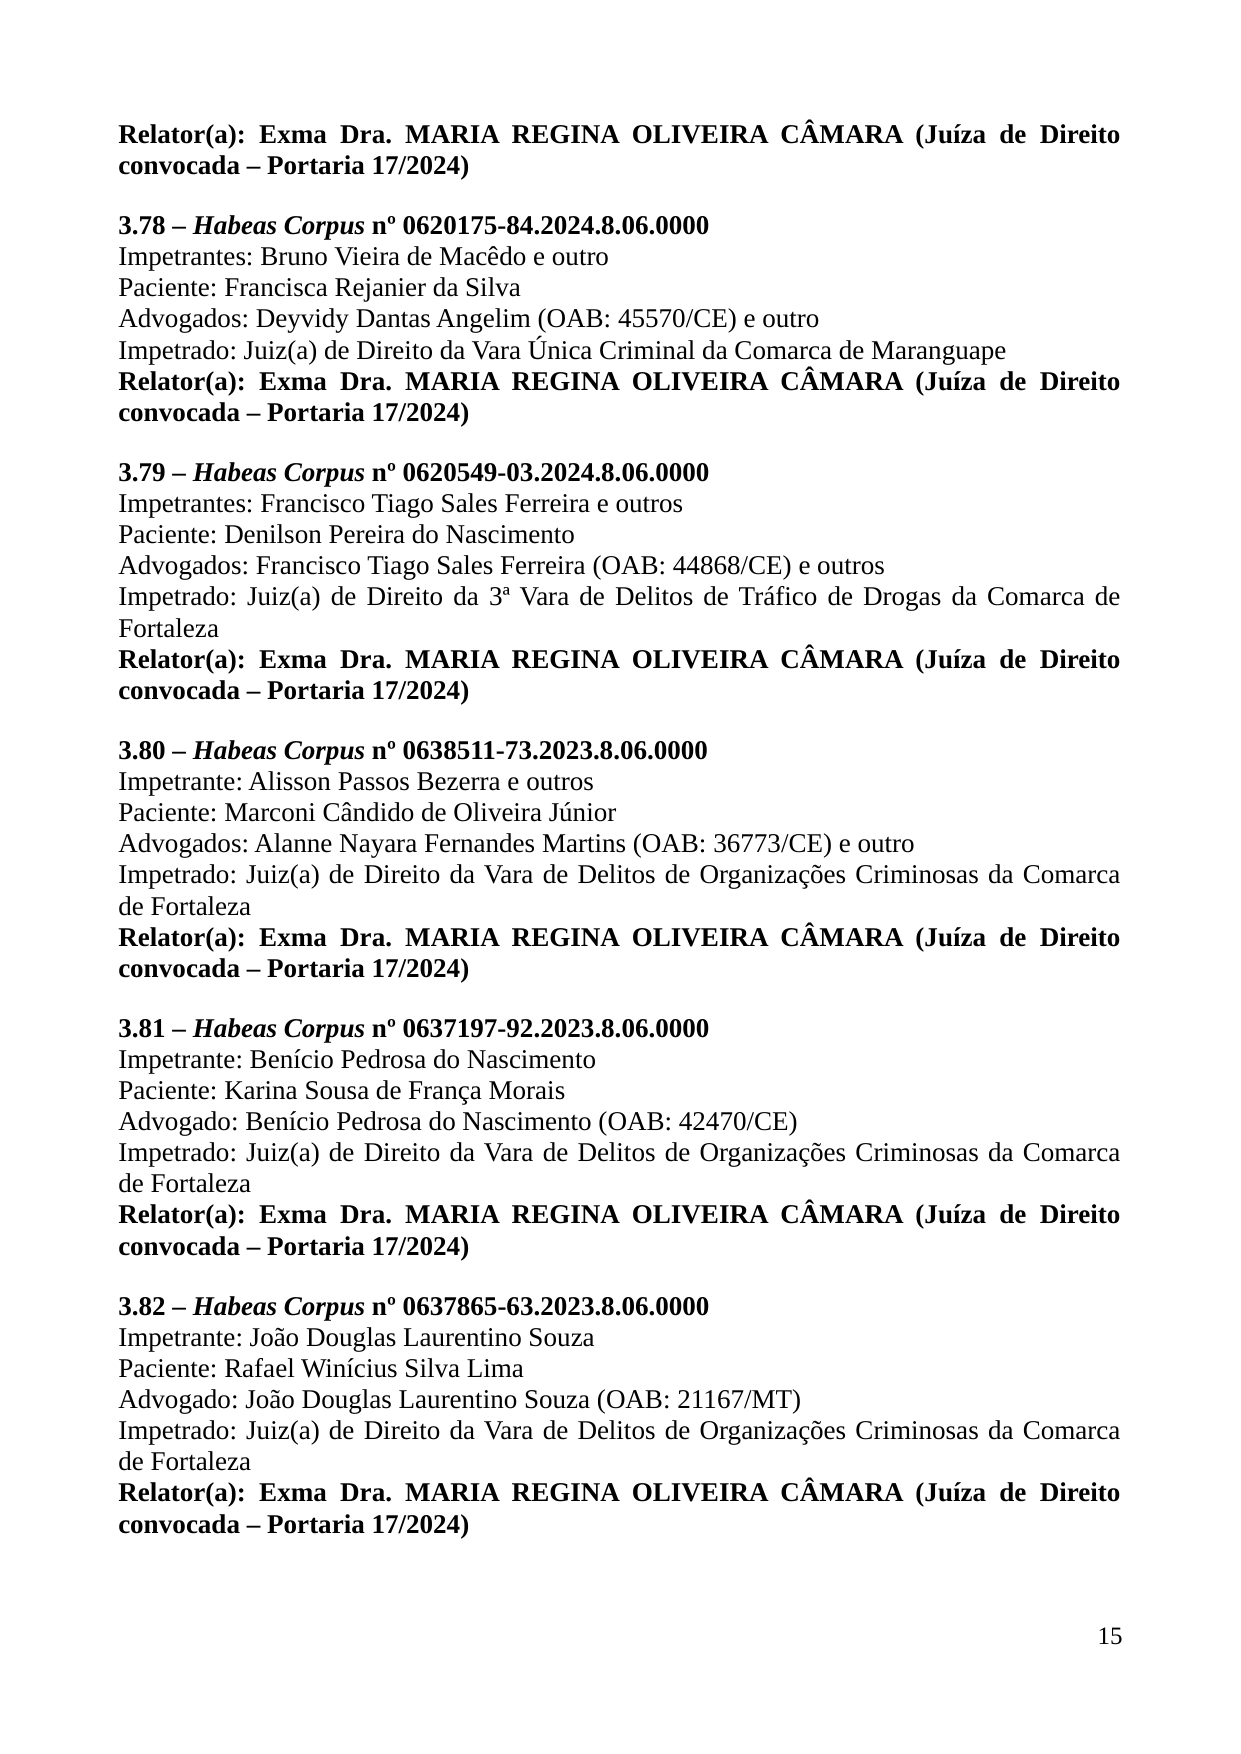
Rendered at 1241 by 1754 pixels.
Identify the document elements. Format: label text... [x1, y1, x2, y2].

text Relator(a): Exma Dra. MARIA REGINA OLIVEIRA CÂMARA (Juíza de Direito convocada – Portaria 17/2024) [118, 643, 1122, 705]
text Paciente: Francisca Rejanier da Silva [118, 271, 1122, 303]
text Paciente: Denilson Pereira do Nascimento [118, 518, 1122, 549]
text Impetrado: Juiz(a) de Direito da Vara Única Criminal da Comarca de Maranguape [118, 334, 1122, 365]
text Impetrante: Benício Pedrosa do Nascimento [118, 1043, 1122, 1074]
text Impetrado: Juiz(a) de Direito da Vara de Delitos de Organizações Criminosas da Comarca de Fortaleza [118, 858, 1122, 921]
text Advogados: Francisco Tiago Sales Ferreira (OAB: 44868/CE) e outros [118, 549, 1122, 581]
text Advogados: Deyvidy Dantas Angelim (OAB: 45570/CE) e outro [118, 303, 1122, 334]
text 3.80 – Habeas Corpus nº 0638511-73.2023.8.06.0000 [118, 734, 1122, 765]
text Relator(a): Exma Dra. MARIA REGINA OLIVEIRA CÂMARA (Juíza de Direito convocada – Portaria 17/2024) [118, 921, 1122, 983]
text Paciente: Rafael Winícius Silva Lima [118, 1352, 1122, 1383]
text Impetrante: Alisson Passos Bezerra e outros [118, 765, 1122, 796]
text 3.81 – Habeas Corpus nº 0637197-92.2023.8.06.0000 [118, 1012, 1122, 1043]
text 3.78 – Habeas Corpus nº 0620175-84.2024.8.06.0000 [118, 209, 1122, 240]
text Relator(a): Exma Dra. MARIA REGINA OLIVEIRA CÂMARA (Juíza de Direito convocada – Portaria 17/2024) [118, 1199, 1122, 1261]
text Advogados: Alanne Nayara Fernandes Martins (OAB: 36773/CE) e outro [118, 827, 1122, 858]
text Impetrante: João Douglas Laurentino Souza [118, 1321, 1122, 1352]
text Relator(a): Exma Dra. MARIA REGINA OLIVEIRA CÂMARA (Juíza de Direito convocada – Portaria 17/2024) [118, 365, 1122, 427]
text Impetrado: Juiz(a) de Direito da Vara de Delitos de Organizações Criminosas da Comarca de Fortaleza [118, 1136, 1122, 1199]
text Impetrantes: Bruno Vieira de Macêdo e outro [118, 240, 1122, 271]
text Relator(a): Exma Dra. MARIA REGINA OLIVEIRA CÂMARA (Juíza de Direito convocada – Portaria 17/2024) [118, 1477, 1122, 1539]
text Paciente: Karina Sousa de França Morais [118, 1074, 1122, 1105]
text Paciente: Marconi Cândido de Oliveira Júnior [118, 796, 1122, 827]
text Impetrado: Juiz(a) de Direito da Vara de Delitos de Organizações Criminosas da Comarca de Fortaleza [118, 1414, 1122, 1477]
text Impetrado: Juiz(a) de Direito da 3ª Vara de Delitos de Tráfico de Drogas da Comarca de Fortaleza [118, 581, 1122, 643]
text Relator(a): Exma Dra. MARIA REGINA OLIVEIRA CÂMARA (Juíza de Direito convocada – Portaria 17/2024) [118, 118, 1122, 180]
text 3.82 – Habeas Corpus nº 0637865-63.2023.8.06.0000 [118, 1290, 1122, 1321]
text Advogado: Benício Pedrosa do Nascimento (OAB: 42470/CE) [118, 1105, 1122, 1136]
text Advogado: João Douglas Laurentino Souza (OAB: 21167/MT) [118, 1383, 1122, 1414]
text 3.79 – Habeas Corpus nº 0620549-03.2024.8.06.0000 [118, 456, 1122, 487]
text Impetrantes: Francisco Tiago Sales Ferreira e outros [118, 487, 1122, 518]
